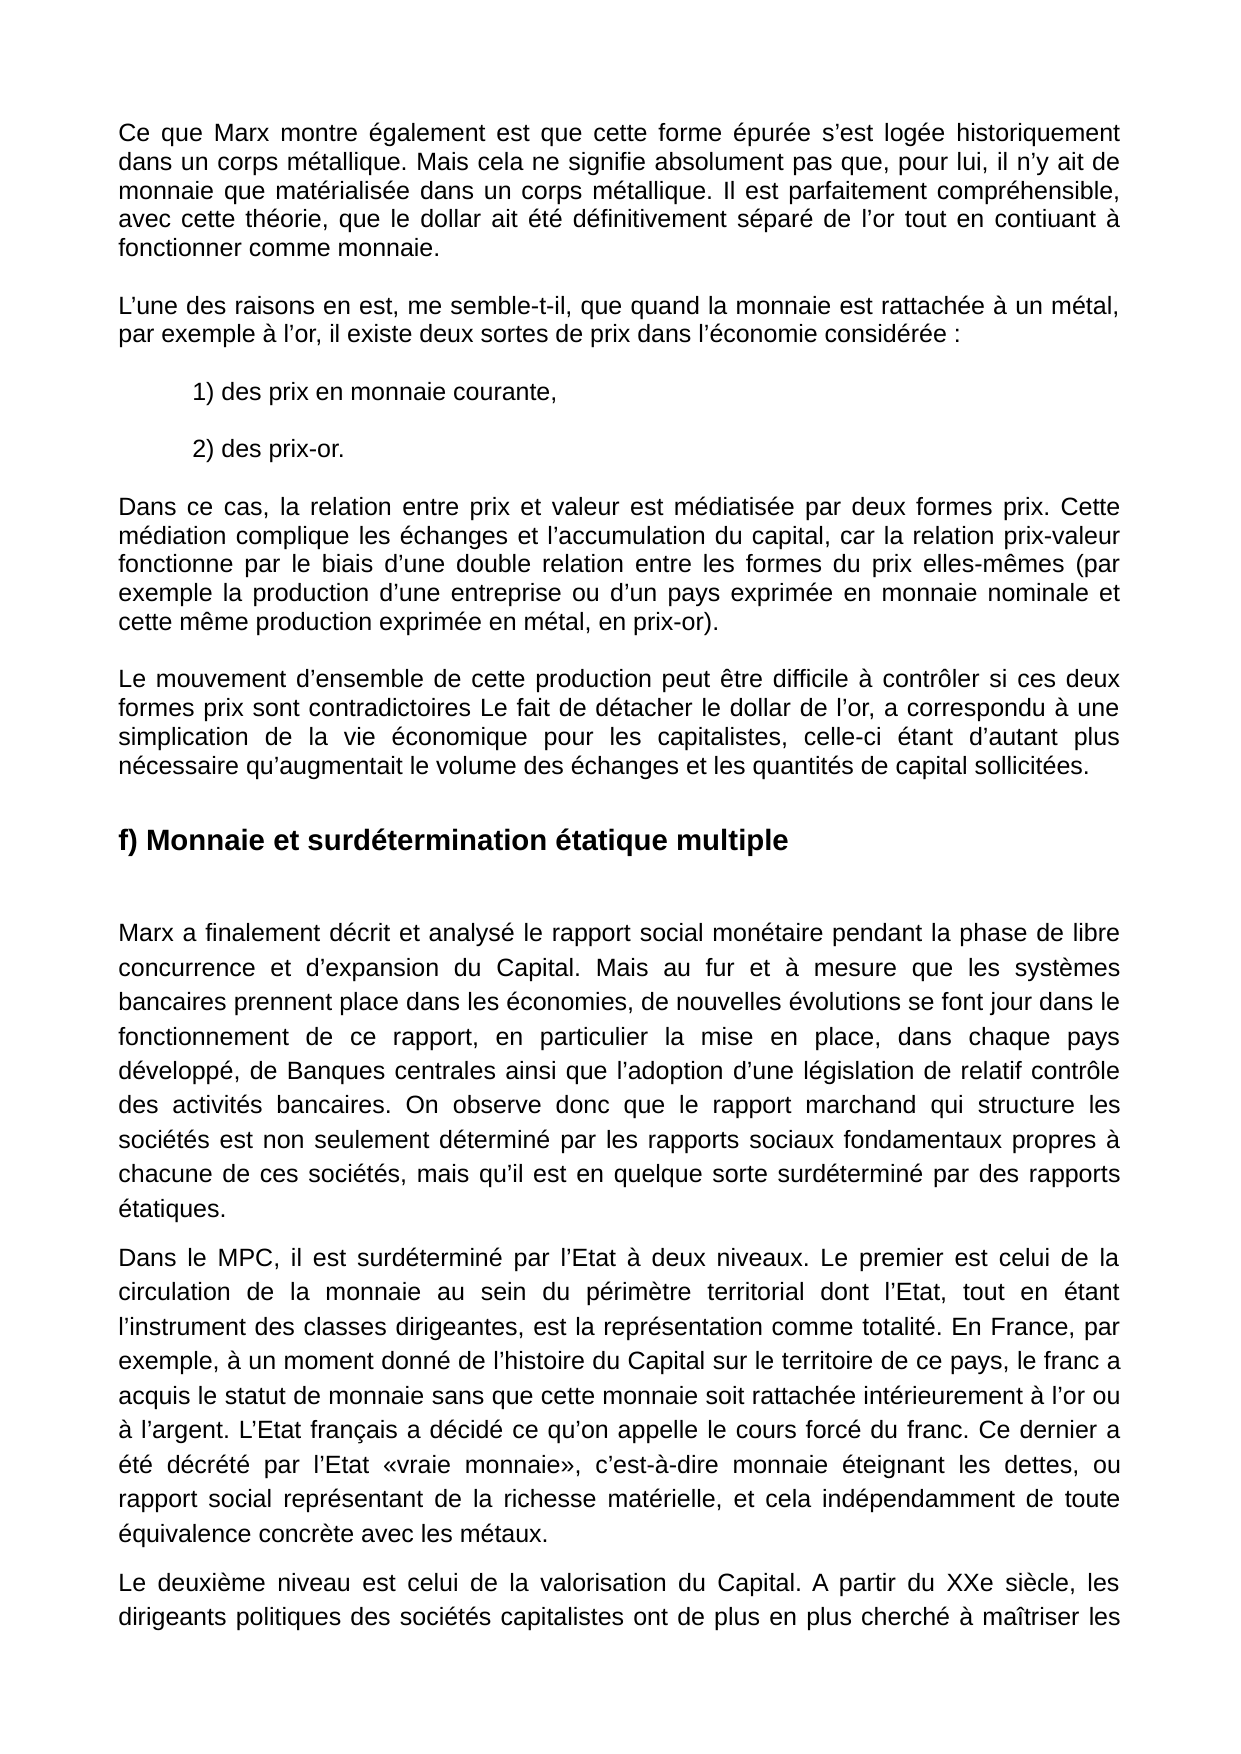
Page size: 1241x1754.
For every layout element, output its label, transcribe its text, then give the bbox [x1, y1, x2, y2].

text Marx a finalement décrit et analysé le rapport social monétaire pendant la phase de libre concurrence et d’expansion du Capital. Mais au fur et à mesure que les systèmes bancaires prennent place dans les économies, de nouvelles évolutions se font jour dans le fonctionnement de ce rapport, en particulier la mise en place, dans chaque pays développé, de Banques centrales ainsi que l’adoption d’une législation de relatif contrôle des activités bancaires. On observe donc que le rapport marchand qui structure les sociétés est non seulement déterminé par les rapports sociaux fondamentaux propres à chacune de ces sociétés, mais qu’il est en quelque sorte surdéterminé par des rapports étatiques. [118, 918, 1122, 1223]
text Dans ce cas, la relation entre prix et valeur est médiatisée par deux formes prix. Cette médiation complique les échanges et l’accumulation du capital, car la relation prix-valeur fonctionne par le biais d’une double relation entre les formes du prix elles-mêmes (par exemple la production d’une entreprise ou d’un pays exprimée en monnaie nominale et cette même production exprimée en métal, en prix-or). [118, 492, 1122, 636]
subtitle f) Monnaie et surdétermination étatique multiple [118, 823, 1122, 856]
text 2) des prix-or. [192, 434, 1122, 463]
text Dans le MPC, il est surdéterminé par l’Etat à deux niveaux. Le premier est celui de la circulation de la monnaie au sein du périmètre territorial dont l’Etat, tout en étant l’instrument des classes dirigeantes, est la représentation comme totalité. En France, par exemple, à un moment donné de l’histoire du Capital sur le territoire de ce pays, le franc a acquis le statut de monnaie sans que cette monnaie soit rattachée intérieurement à l’or ou à l’argent. L’Etat français a décidé ce qu’on appelle le cours forcé du franc. Ce dernier a été décrété par l’Etat «vraie monnaie», c’est-à-dire monnaie éteignant les dettes, ou rapport social représentant de la richesse matérielle, et cela indépendamment de toute équivalence concrète avec les métaux. [118, 1243, 1122, 1547]
text 1) des prix en monnaie courante, [192, 377, 1122, 406]
text Le mouvement d’ensemble de cette production peut être difficile à contrôler si ces deux formes prix sont contradictoires Le fait de détacher le dollar de l’or, a correspondu à une simplication de la vie économique pour les capitalistes, celle-ci étant d’autant plus nécessaire qu’augmentait le volume des échanges et les quantités de capital sollicitées. [118, 664, 1122, 779]
text Ce que Marx montre également est que cette forme épurée s’est logée historiquement dans un corps métallique. Mais cela ne signifie absolument pas que, pour lui, il n’y ait de monnaie que matérialisée dans un corps métallique. Il est parfaitement compréhensible, avec cette théorie, que le dollar ait été définitivement séparé de l’or tout en contiuant à fonctionner comme monnaie. [118, 118, 1122, 262]
text L’une des raisons en est, me semble-t-il, que quand la monnaie est rattachée à un métal, par exemple à l’or, il existe deux sortes de prix dans l’économie considérée : [118, 291, 1122, 348]
text Le deuxième niveau est celui de la valorisation du Capital. A partir du XXe siècle, les dirigeants politiques des sociétés capitalistes ont de plus en plus cherché à maîtriser les [118, 1568, 1122, 1631]
